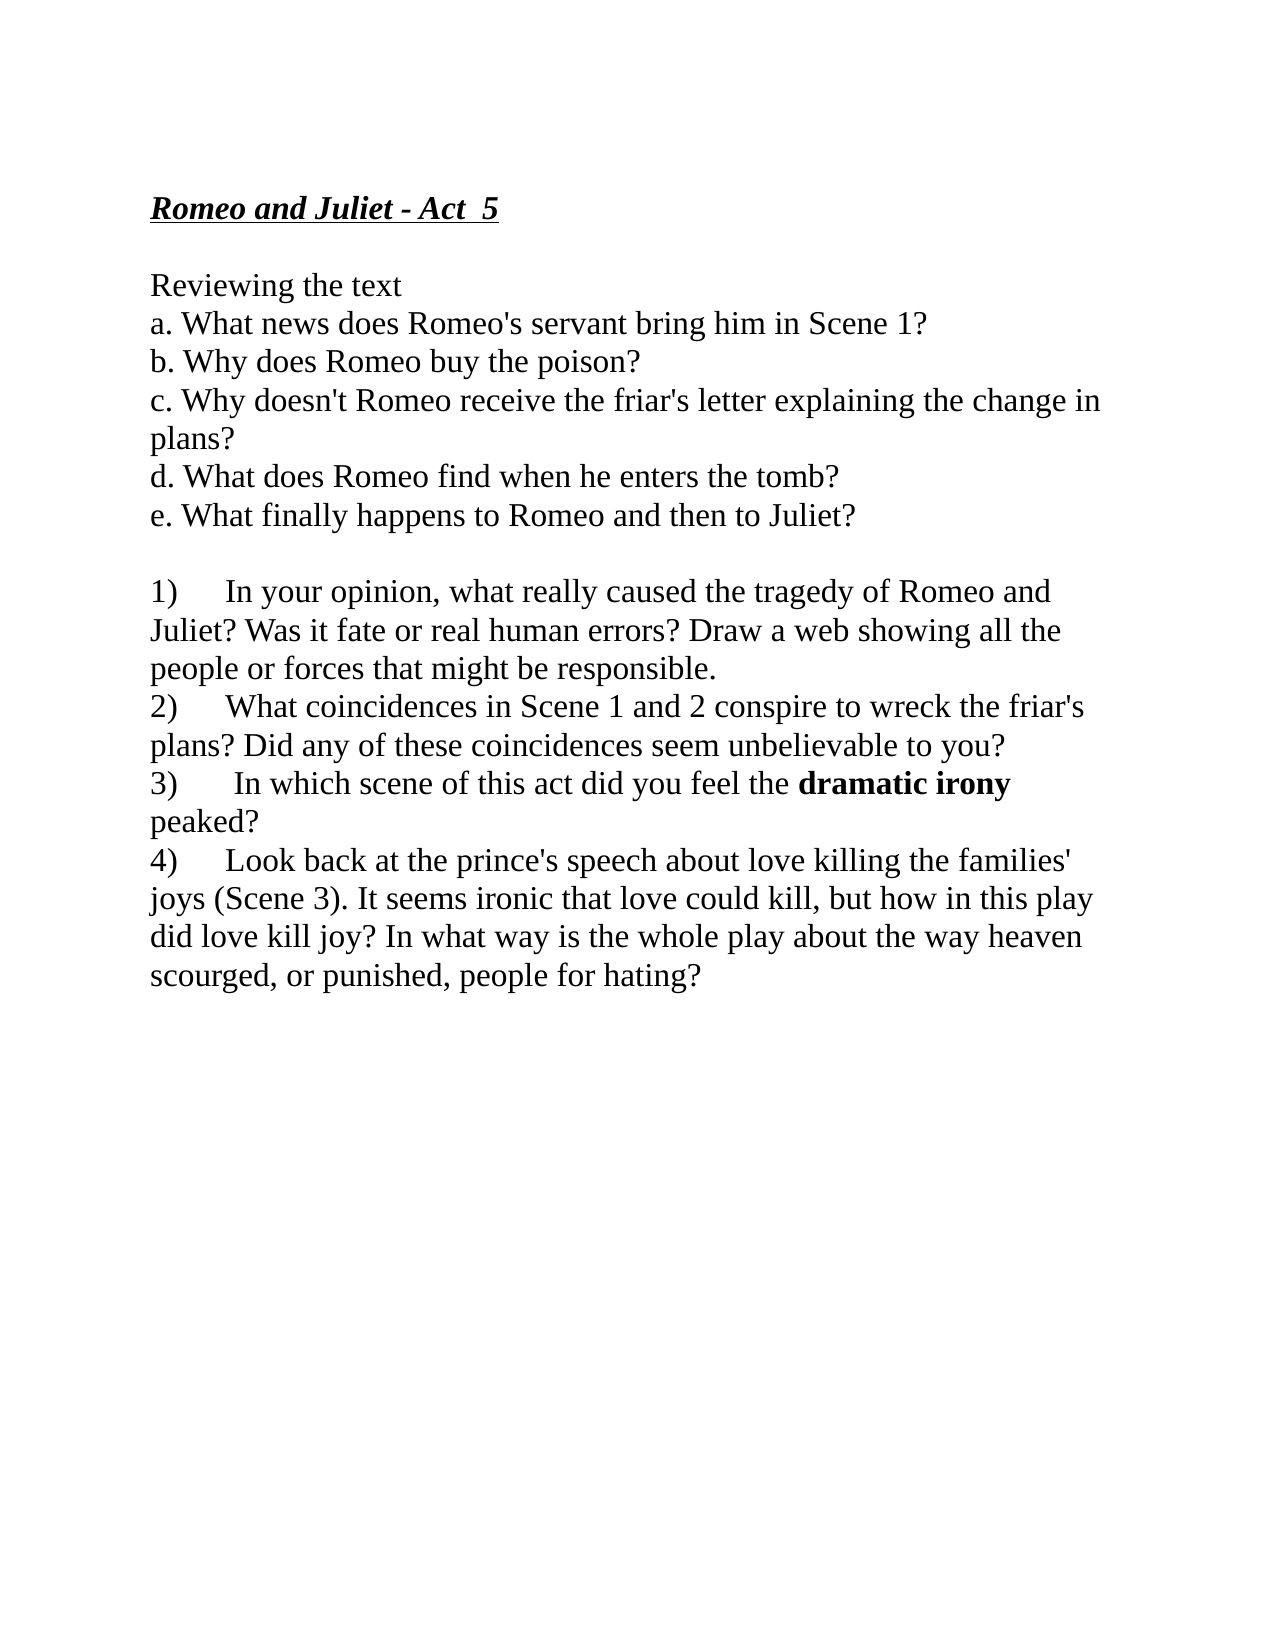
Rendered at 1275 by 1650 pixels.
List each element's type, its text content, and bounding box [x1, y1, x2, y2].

text Reviewing the text [150, 265, 1125, 303]
list In which scene of this act did you feel the dramatic irony peaked? [150, 763, 1125, 840]
text e. What finally happens to Romeo and then to Juliet? [150, 495, 1125, 533]
text b. Why does Romeo buy the poison? [150, 342, 1125, 380]
list Look back at the prince's speech about love killing the families' joys (Scene 3). It seems ironic that love could kill, but how in this play did love kill joy? In what way is the whole play about the way heaven scourged, or punished, people for hating? [150, 840, 1125, 993]
text a. What news does Romeo's servant bring him in Scene 1? [150, 303, 1125, 342]
list What coincidences in Scene 1 and 2 conspire to wreck the friar's plans? Did any of these coincidences seem unbelievable to you? [150, 687, 1125, 763]
list In your opinion, what really caused the tragedy of Romeo and Juliet? Was it fate or real human errors? Draw a web showing all the people or forces that might be responsible. [150, 572, 1125, 687]
list d. What does Romeo find when he enters the tomb? [150, 457, 1125, 495]
text Romeo and Juliet - Act 5 [150, 188, 1125, 227]
list c. Why doesn't Romeo receive the friar's letter explaining the change in plans? [150, 380, 1125, 457]
